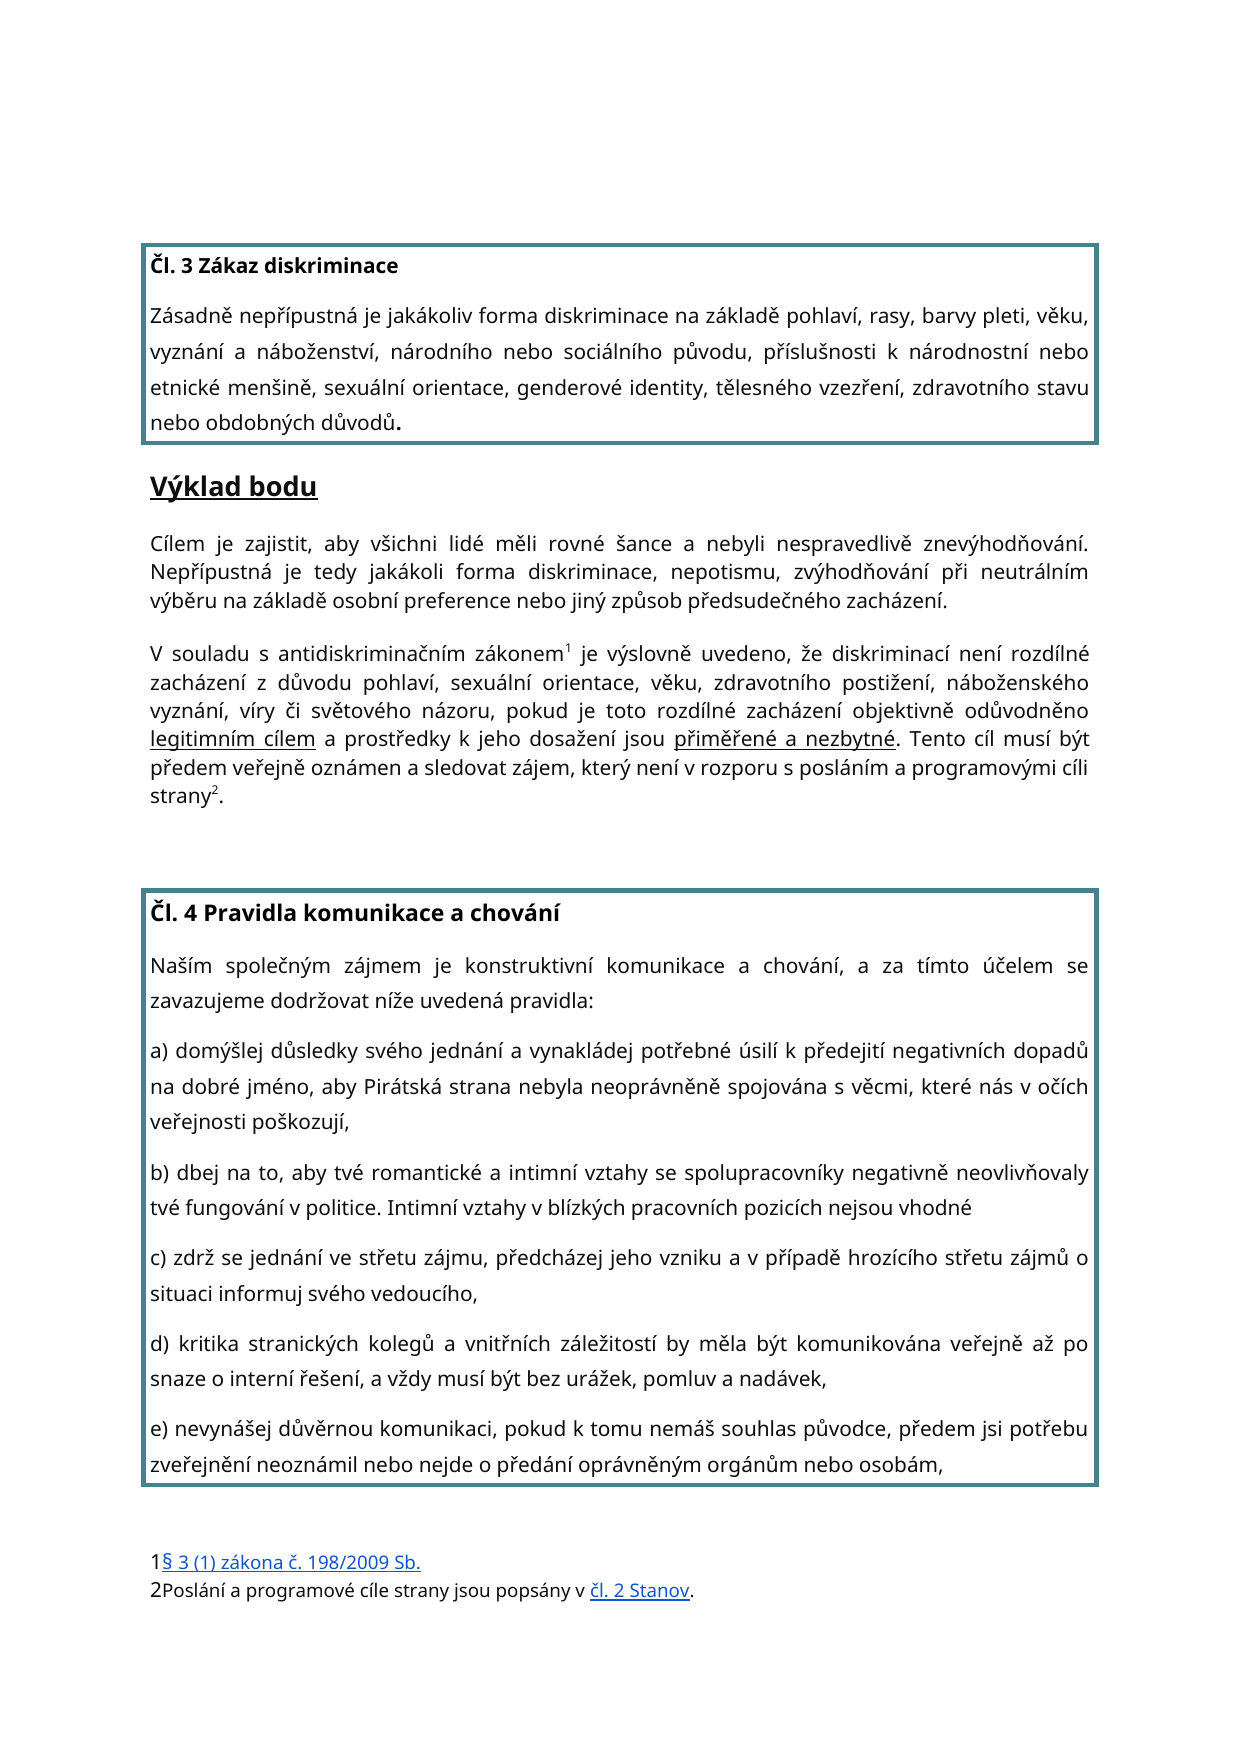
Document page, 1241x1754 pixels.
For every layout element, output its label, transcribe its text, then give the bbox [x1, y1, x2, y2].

text a) domýšlej důsledky svého jednání a vynakládej potřebné úsilí k předejití negativních dopadů na dobré jméno, aby Pirátská strana nebyla neoprávněně spojována s věcmi, které nás v očích veřejnosti poškozují, [146, 1028, 1094, 1136]
text Naším společným zájmem je konstruktivní komunikace a chování, a za tímto účelem se zavazujeme dodržovat níže uvedená pravidla: [146, 942, 1094, 1015]
text Zásadně nepřípustná je jakákoliv forma diskriminace na základě pohlaví, rasy, barvy pleti, věku, vyznání a náboženství, národního nebo sociálního původu, příslušnosti k národnostní nebo etnické menšině, sexuální orientace, genderové identity, tělesného vzezření, zdravotního stavu nebo obdobných důvodů. [146, 293, 1094, 441]
subtitle Čl. 4 Pravidla komunikace a chování [146, 893, 1094, 928]
text V souladu s antidiskriminačním zákonem je výslovně uvedeno, že diskriminací není rozdílné zacházení z důvodu pohlaví, sexuální orientace, věku, zdravotního postižení, náboženského vyznání, víry či světového názoru, pokud je toto rozdílné zacházení objektivně odůvodněno legitimním cílem a prostředky k jeho dosažení jsou přiměřené a nezbytné. Tento cíl musí být předem veřejně oznámen a sledovat zájem, který není v rozporu s posláním a programovými cíli strany. [150, 639, 1090, 810]
text Poslání a programové cíle strany jsou popsány v čl. 2 Stanov. [150, 1576, 1090, 1604]
text e) nevynášej důvěrnou komunikaci, pokud k tomu nemáš souhlas původce, předem jsi potřebu zveřejnění neoznámil nebo nejde o předání oprávněným orgánům nebo osobám, [146, 1406, 1094, 1483]
text c) zdrž se jednání ve střetu zájmu, předcházej jeho vzniku a v případě hrozícího střetu zájmů o situaci informuj svého vedoucího, [146, 1234, 1094, 1307]
text d) kritika stranických kolegů a vnitřních záležitostí by měla být komunikována veřejně až po snaze o interní řešení, a vždy musí být bez urážek, pomluv a nadávek, [146, 1320, 1094, 1393]
subtitle Výklad bodu [150, 467, 1090, 504]
text b) dbej na to, aby tvé romantické a intimní vztahy se spolupracovníky negativně neovlivňovaly tvé fungování v politice. Intimní vztahy v blízkých pracovních pozicích nejsou vhodné [146, 1149, 1094, 1222]
subtitle Čl. 3 Zákaz diskriminace [146, 247, 1094, 280]
text Cílem je zajistit, aby všichni lidé měli rovné šance a nebyli nespravedlivě znevýhodňování. Nepřípustná je tedy jakákoli forma diskriminace, nepotismu, zvýhodňování při neutrálním výběru na základě osobní preference nebo jiný způsob předsudečného zacházení. [150, 529, 1090, 614]
text § 3 (1) zákona č. 198/2009 Sb. [150, 1547, 1090, 1576]
